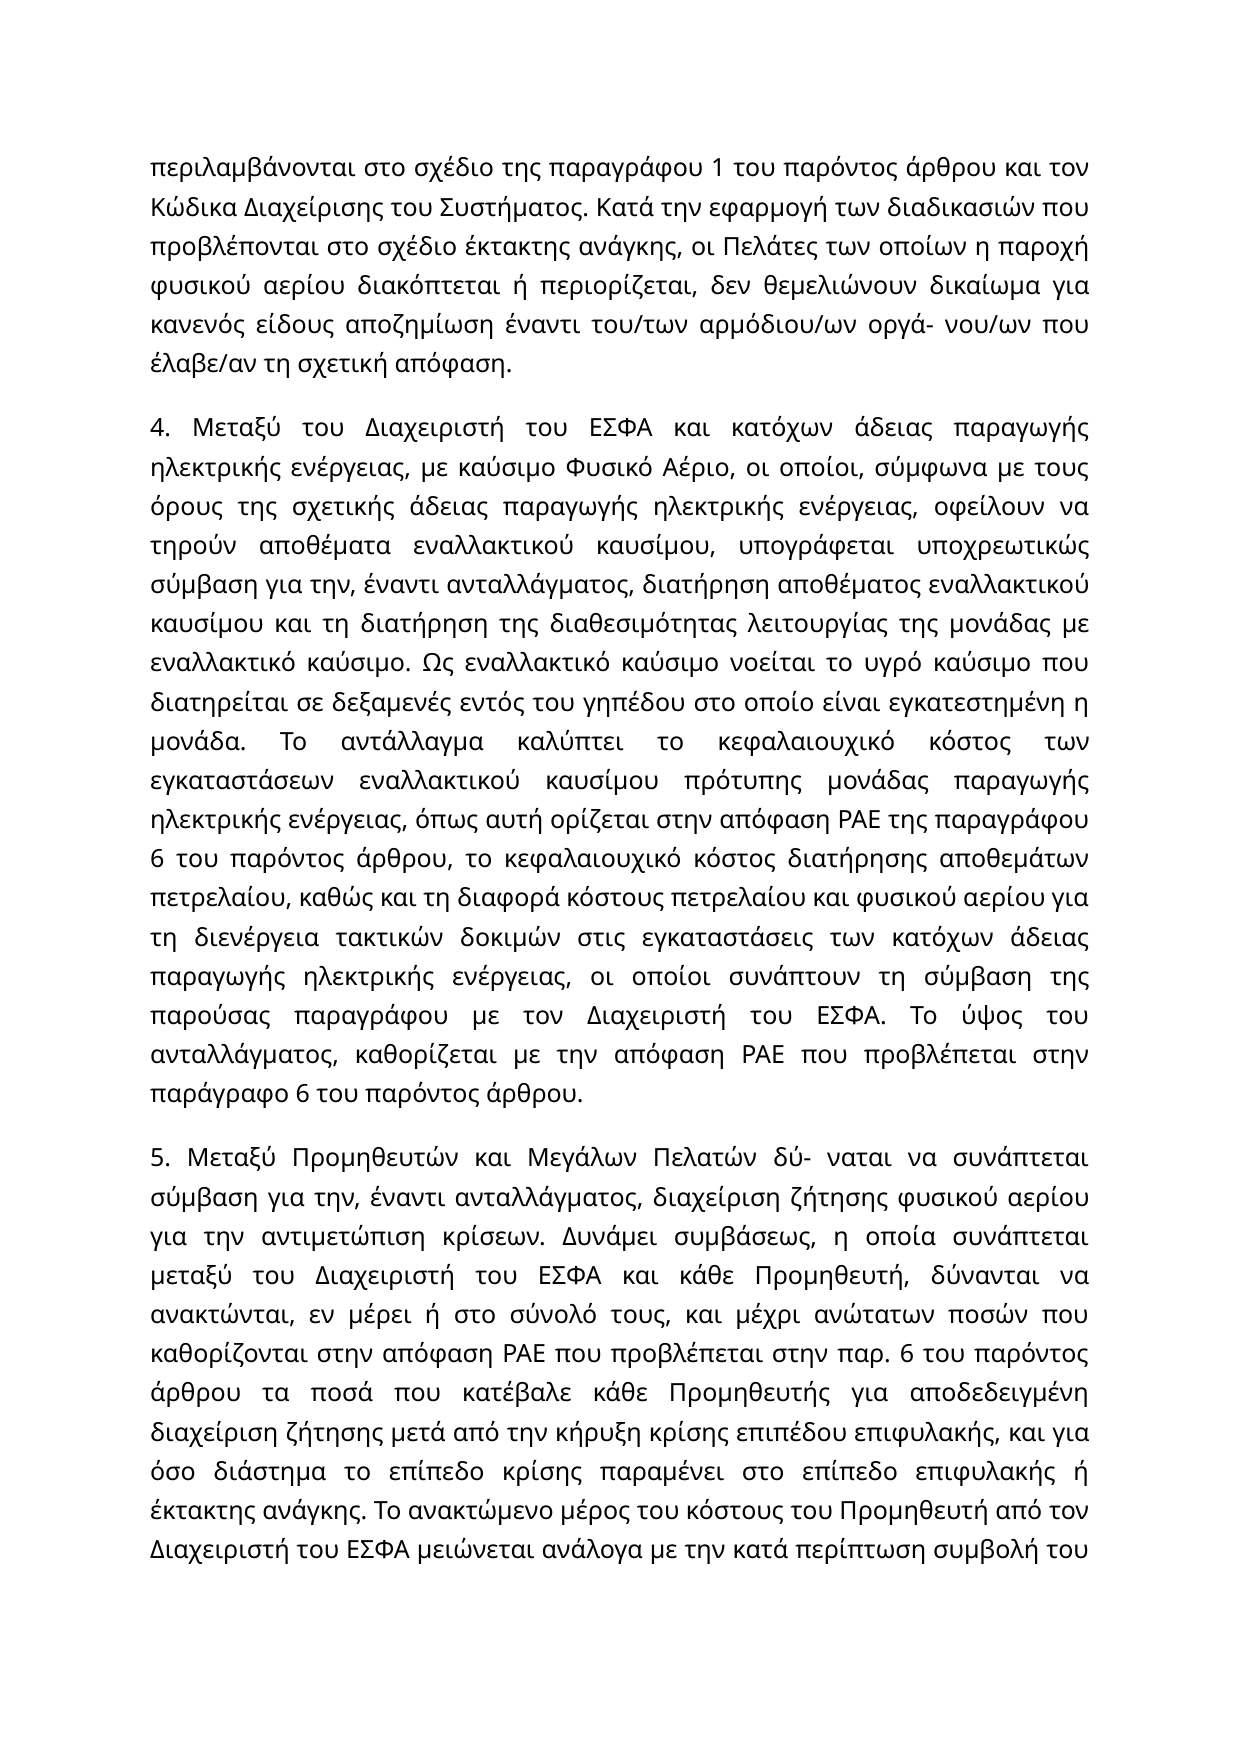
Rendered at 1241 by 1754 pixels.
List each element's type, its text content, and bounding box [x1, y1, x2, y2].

text 5. Μεταξύ Προμηθευτών και Μεγάλων Πελατών δύ- ναται να συνάπτεται σύμβαση για την, έναντι ανταλλάγματος, διαχείριση ζήτησης φυσικού αερίου για την αντιμετώπιση κρίσεων. Δυνάμει συμβάσεως, η οποία συνάπτεται μεταξύ του Διαχειριστή του ΕΣΦΑ και κάθε Προμηθευτή, δύνανται να ανακτώνται, εν μέρει ή στο σύνολό τους, και μέχρι ανώτατων ποσών που καθορίζονται στην απόφαση ΡΑΕ που προβλέπεται στην παρ. 6 του παρόντος άρθρου τα ποσά που κατέβαλε κάθε Προμηθευτής για αποδεδειγμένη διαχείριση ζήτησης μετά από την κήρυξη κρίσης επιπέδου επιφυλακής, και για όσο διάστημα το επίπεδο κρίσης παραμένει στο επίπεδο επιφυλακής ή έκτακτης ανάγκης. Το ανακτώμενο μέρος του κόστους του Προμηθευτή από τον Διαχειριστή του ΕΣΦΑ μειώνεται ανάλογα με την κατά περίπτωση συμβολή του [150, 1140, 1090, 1566]
text 4. Μεταξύ του Διαχειριστή του ΕΣΦΑ και κατόχων άδειας παραγωγής ηλεκτρικής ενέργειας, με καύσιμο Φυσικό Αέριο, οι οποίοι, σύμφωνα με τους όρους της σχετικής άδειας παραγωγής ηλεκτρικής ενέργειας, οφείλουν να τηρούν αποθέματα εναλλακτικού καυσίμου, υπογράφεται υποχρεωτικώς σύμβαση για την, έναντι ανταλλάγματος, διατήρηση αποθέματος εναλλακτικού καυσίμου και τη διατήρηση της διαθεσιμότητας λειτουργίας της μονάδας με εναλλακτικό καύσιμο. Ως εναλλακτικό καύσιμο νοείται το υγρό καύσιμο που διατηρείται σε δεξαμενές εντός του γηπέδου στο οποίο είναι εγκατεστημένη η μονάδα. Το αντάλλαγμα καλύπτει το κεφαλαιουχικό κόστος των εγκαταστάσεων εναλλακτικού καυσίμου πρότυπης μονάδας παραγωγής ηλεκτρικής ενέργειας, όπως αυτή ορίζεται στην απόφαση ΡΑΕ της παραγράφου 6 του παρόντος άρθρου, το κεφαλαιουχικό κόστος διατήρησης αποθεμάτων πετρελαίου, καθώς και τη διαφορά κόστους πετρελαίου και φυσικού αερίου για τη διενέργεια τακτικών δοκιμών στις εγκαταστάσεις των κατόχων άδειας παραγωγής ηλεκτρικής ενέργειας, οι οποίοι συνάπτουν τη σύμβαση της παρούσας παραγράφου με τον Διαχειριστή του ΕΣΦΑ. Το ύψος του ανταλλάγματος, καθορίζεται με την απόφαση ΡΑΕ που προβλέπεται στην παράγραφο 6 του παρόντος άρθρου. [150, 410, 1090, 1110]
text περιλαμβάνονται στο σχέδιο της παραγράφου 1 του παρόντος άρθρου και τον Κώδικα Διαχείρισης του Συστήματος. Κατά την εφαρμογή των διαδικασιών που προβλέπονται στο σχέδιο έκτακτης ανάγκης, οι Πελάτες των οποίων η παροχή φυσικού αερίου διακόπτεται ή περιορίζεται, δεν θεμελιώνουν δικαίωμα για κανενός είδους αποζημίωση έναντι του/των αρμόδιου/ων οργά- νου/ων που έλαβε/αν τη σχετική απόφαση. [150, 150, 1090, 380]
